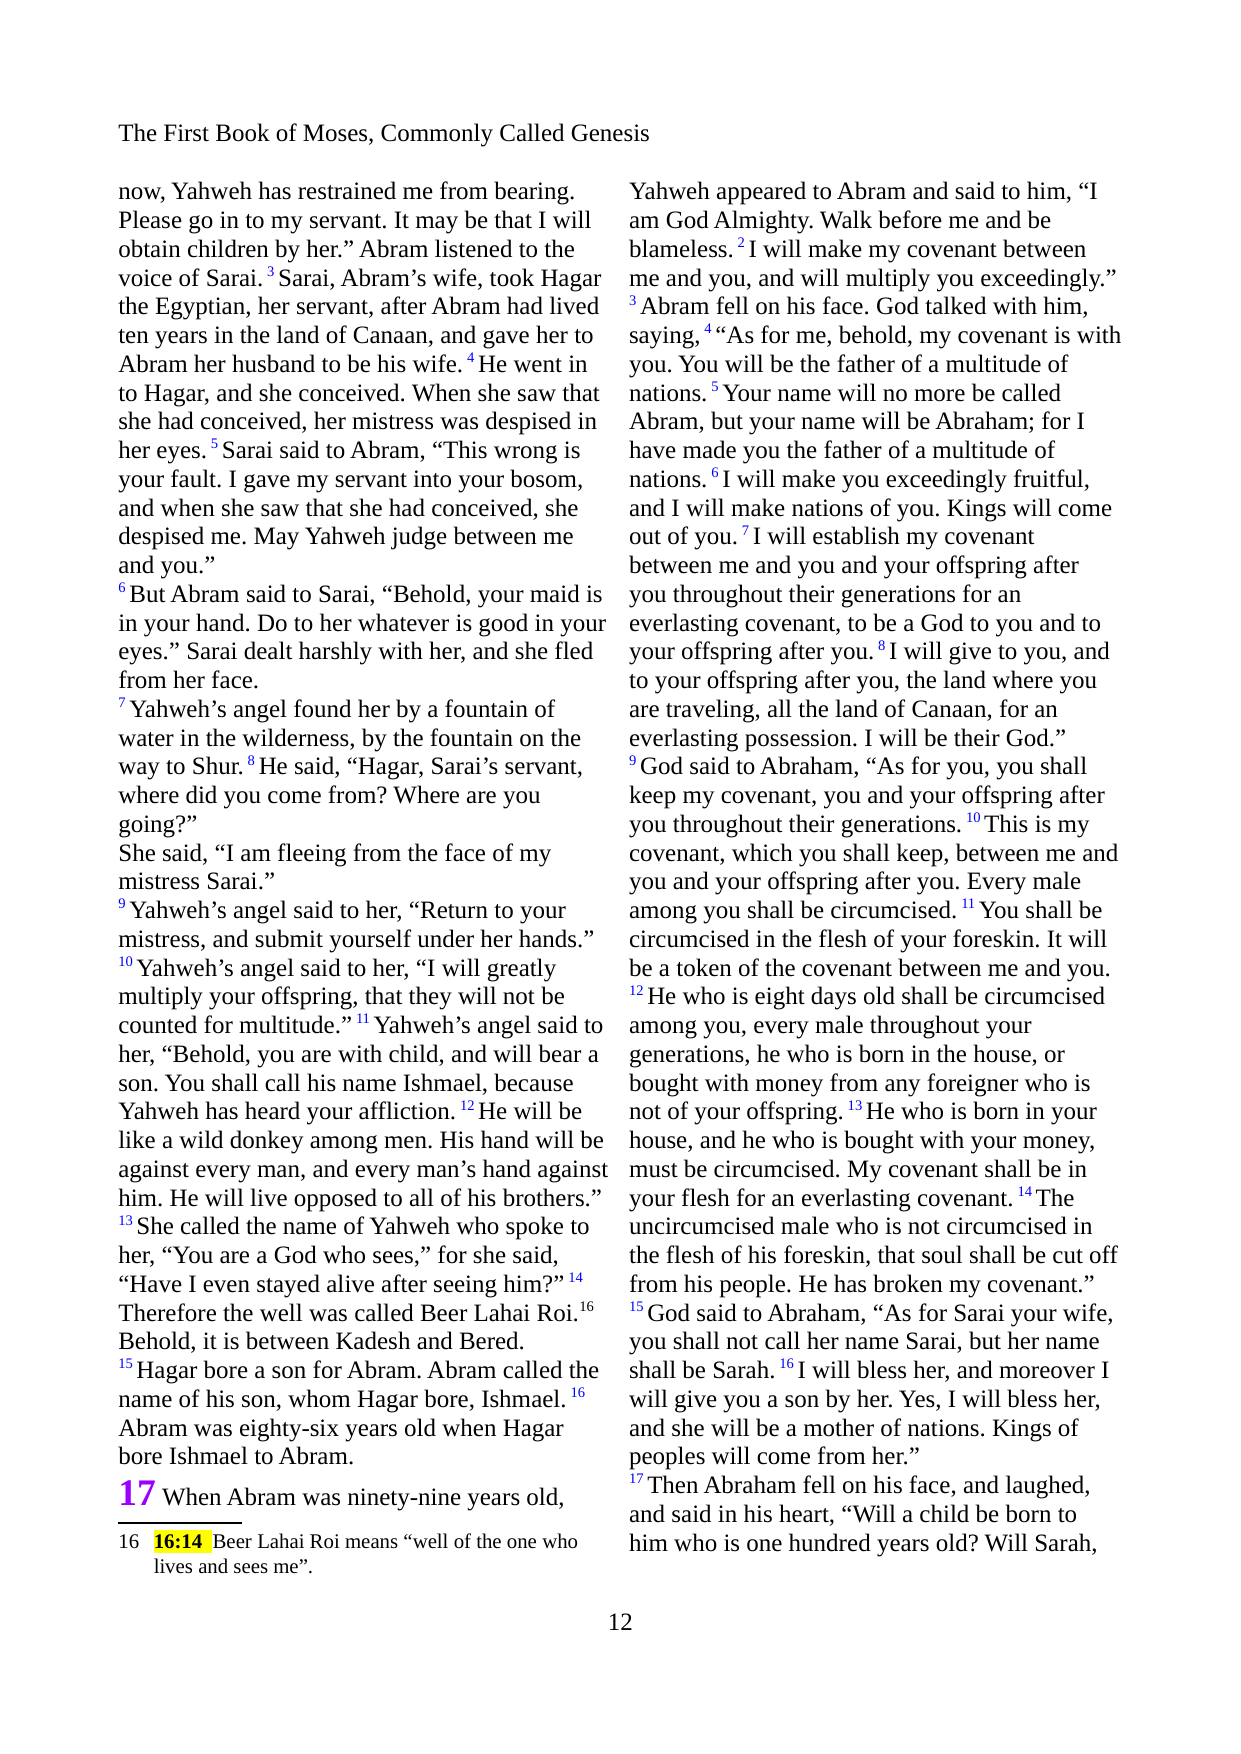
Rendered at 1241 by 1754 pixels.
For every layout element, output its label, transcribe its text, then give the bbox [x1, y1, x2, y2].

text 13 She called the name of Yahweh who spoke to her, “You are a God who sees,” for she said, “Have I even stayed alive after seeing him?” 14 Therefore the well was called Beer Lahai Roi. Behold, it is between Kadesh and Bered. [118, 1211, 611, 1355]
text She said, “I am fleeing from the face of my mistress Sarai.” [118, 838, 611, 895]
text 7 Yahweh’s angel found her by a fountain of water in the wilderness, by the fountain on the way to Shur. 8 He said, “Hagar, Sarai’s servant, where did you come from? Where are you going?” [118, 694, 611, 838]
text 15 God said to Abraham, “As for Sarai your wife, you shall not call her name Sarai, but her name shall be Sarah. 16 I will bless her, and moreover I will give you a son by her. Yes, I will bless her, and she will be a mother of nations. Kings of peoples will come from her.” [629, 1298, 1122, 1470]
text 3 Abram fell on his face. God talked with him, saying, 4 “As for me, behold, my covenant is with you. You will be the father of a multitude of nations. 5 Your name will no more be called Abram, but your name will be Abraham; for I have made you the father of a multitude of nations. 6 I will make you exceedingly fruitful, and I will make nations of you. Kings will come out of you. 7 I will establish my covenant between me and you and your offspring after you throughout their generations for an everlasting covenant, to be a God to you and to your offspring after you. 8 I will give to you, and to your offspring after you, the land where you are traveling, all the land of Canaan, for an everlasting possession. I will be their God.” [629, 291, 1122, 751]
text 9 God said to Abraham, “As for you, you shall keep my covenant, you and your offspring after you throughout their generations. 10 This is my covenant, which you shall keep, between me and you and your offspring after you. Every male among you shall be circumcised. 11 You shall be circumcised in the flesh of your foreskin. It will be a token of the covenant between me and you. 12 He who is eight days old shall be circumcised among you, every male throughout your generations, he who is born in the house, or bought with money from any foreigner who is not of your offspring. 13 He who is born in your house, and he who is bought with your money, must be circumcised. My covenant shall be in your flesh for an everlasting covenant. 14 The uncircumcised male who is not circumcised in the flesh of his foreskin, that soul shall be cut off from his people. He has broken my covenant.” [629, 751, 1122, 1298]
text 16:14 Beer Lahai Roi means “well of the one who lives and sees me”. [118, 1529, 611, 1578]
text 17 Then Abraham fell on his face, and laughed, and said in his heart, “Will a child be born to him who is one hundred years old? Will Sarah, [629, 1470, 1122, 1556]
text 9 Yahweh’s angel said to her, “Return to your mistress, and submit yourself under her hands.” 10 Yahweh’s angel said to her, “I will greatly multiply your offspring, that they will not be counted for multitude.” 11 Yahweh’s angel said to her, “Behold, you are with child, and will bear a son. You shall call his name Ishmael, because Yahweh has heard your affliction. 12 He will be like a wild donkey among men. His hand will be against every man, and every man’s hand against him. He will live opposed to all of his brothers.” [118, 895, 611, 1211]
text 17 When Abram was ninety-nine years old, [118, 1470, 611, 1513]
text Yahweh appeared to Abram and said to him, “I am God Almighty. Walk before me and be blameless. 2 I will make my covenant between me and you, and will multiply you exceedingly.” [629, 176, 1122, 291]
text 6 But Abram said to Sarai, “Behold, your maid is in your hand. Do to her whatever is good in your eyes.” Sarai dealt harshly with her, and she fled from her face. [118, 579, 611, 694]
text 15 Hagar bore a son for Abram. Abram called the name of his son, whom Hagar bore, Ishmael. 16 Abram was eighty-six years old when Hagar bore Ishmael to Abram. [118, 1355, 611, 1470]
text now, Yahweh has restrained me from bearing. Please go in to my servant. It may be that I will obtain children by her.” Abram listened to the voice of Sarai. 3 Sarai, Abram’s wife, took Hagar the Egyptian, her servant, after Abram had lived ten years in the land of Canaan, and gave her to Abram her husband to be his wife. 4 He went in to Hagar, and she conceived. When she saw that she had conceived, her mistress was despised in her eyes. 5 Sarai said to Abram, “This wrong is your fault. I gave my servant into your bosom, and when she saw that she had conceived, she despised me. May Yahweh judge between me and you.” [118, 176, 611, 579]
